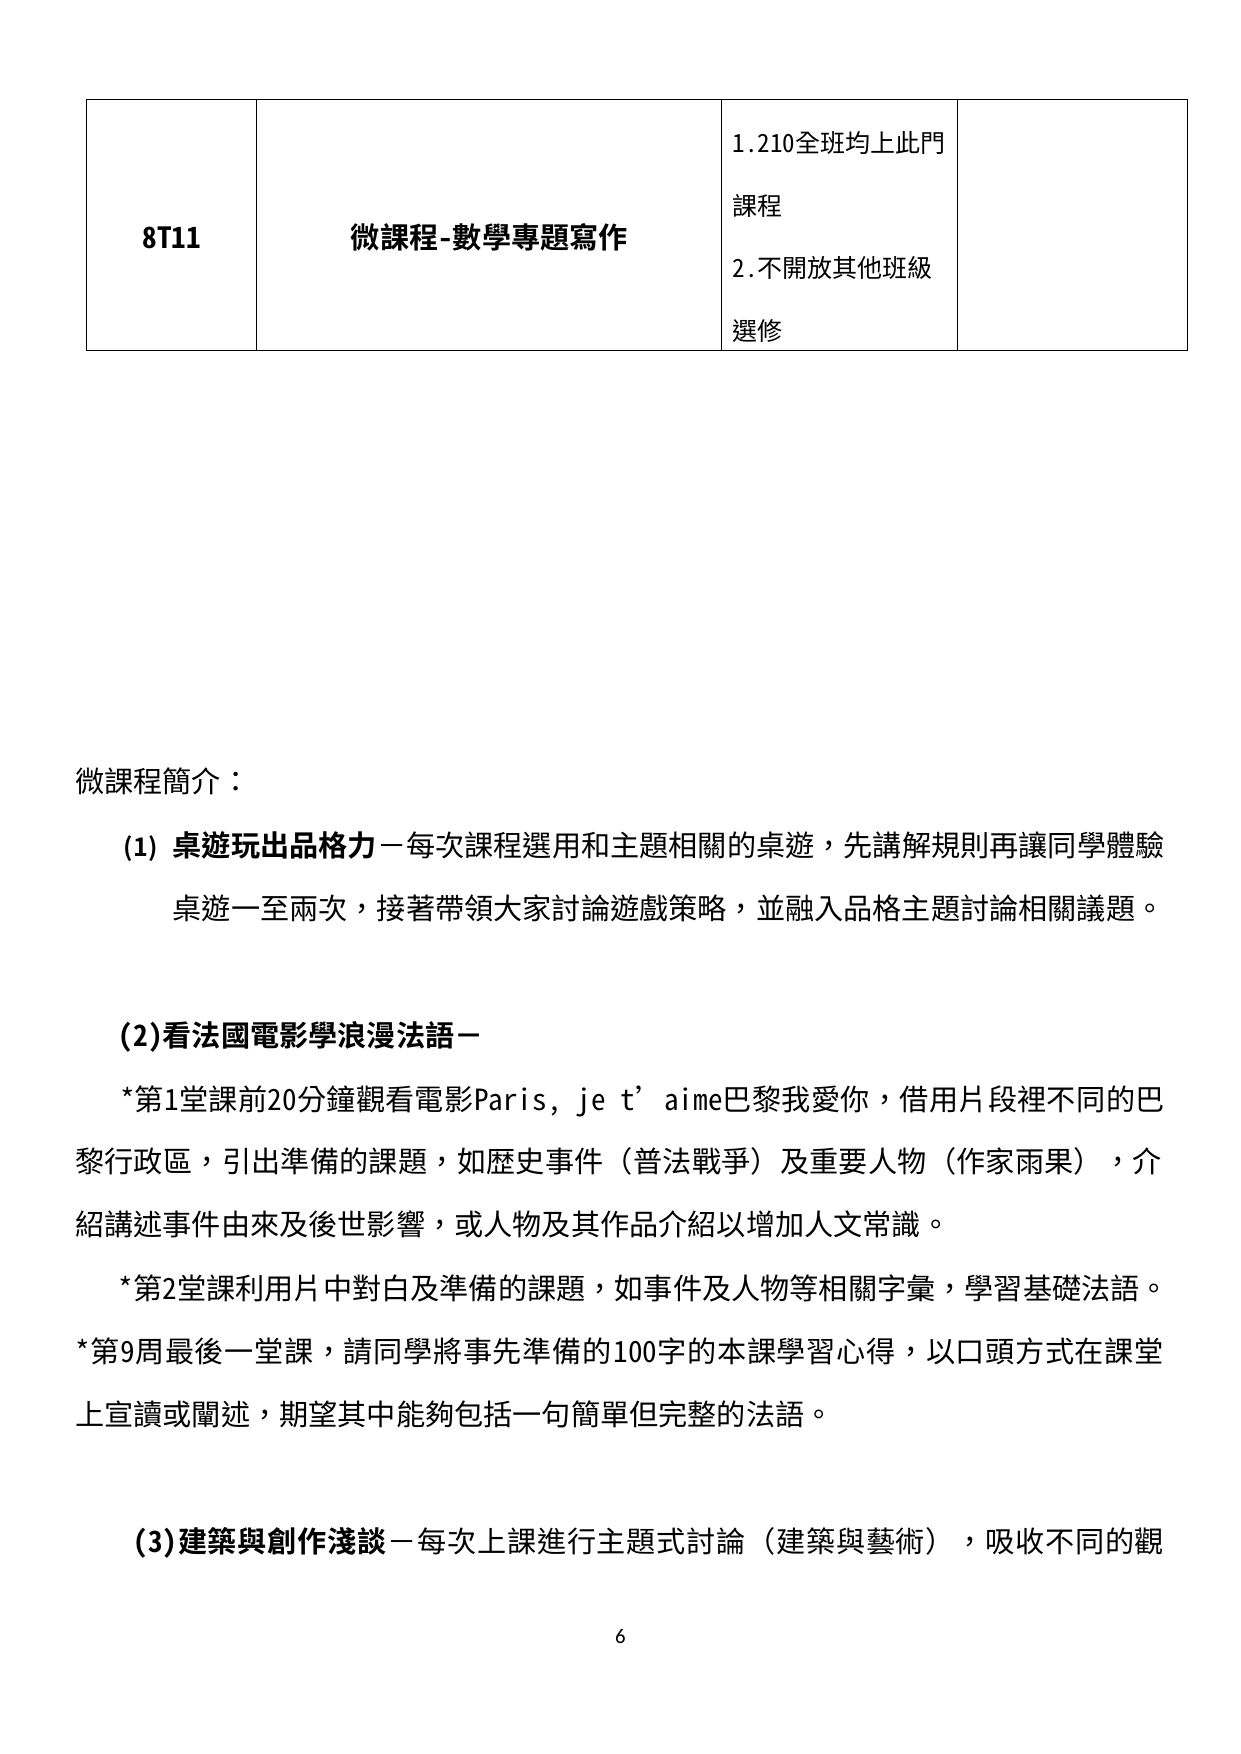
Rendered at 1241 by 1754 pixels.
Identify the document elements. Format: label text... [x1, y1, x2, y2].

text (2)看法國電影學浪漫法語－ [75, 992, 1165, 1055]
text (3)建築與創作淺談－每次上課進行主題式討論（建築與藝術），吸收不同的觀點，再利用案例和自身經驗產出作品。期望同學能對大學建築系與設計思考稍有了解。 [75, 1498, 1165, 1561]
text *第1堂課前20分鐘觀看電影Paris, je t’aime巴黎我愛你，借用片段裡不同的巴黎行政區，引出準備的課題，如歴史事件（普法戰爭）及重要人物（作家雨果），介紹講述事件由來及後世影響，或人物及其作品介紹以增加人文常識。 [75, 1056, 1165, 1243]
list 桌遊玩出品格力－每次課程選用和主題相關的桌遊，先講解規則再讓同學體驗桌遊一至兩次，接著帶領大家討論遊戲策略，並融入品格主題討論相關議題。 [124, 802, 1165, 927]
text *第2堂課利用片中對白及準備的課題，如事件及人物等相關字彙，學習基礎法語。 [75, 1245, 1165, 1307]
table_cell 1.210全班均上此門課程 2.不開放其他班級選修 [722, 100, 957, 350]
table_cell [958, 100, 1187, 350]
text 微課程簡介： [75, 738, 1165, 801]
table_cell 微課程-數學專題寫作 [257, 100, 721, 350]
text *第9周最後一堂課，請同學將事先準備的100字的本課學習心得，以口頭方式在課堂上宣讀或闡述，期望其中能夠包括一句簡單但完整的法語。 [75, 1308, 1165, 1433]
table_cell 8T11 [87, 100, 256, 350]
